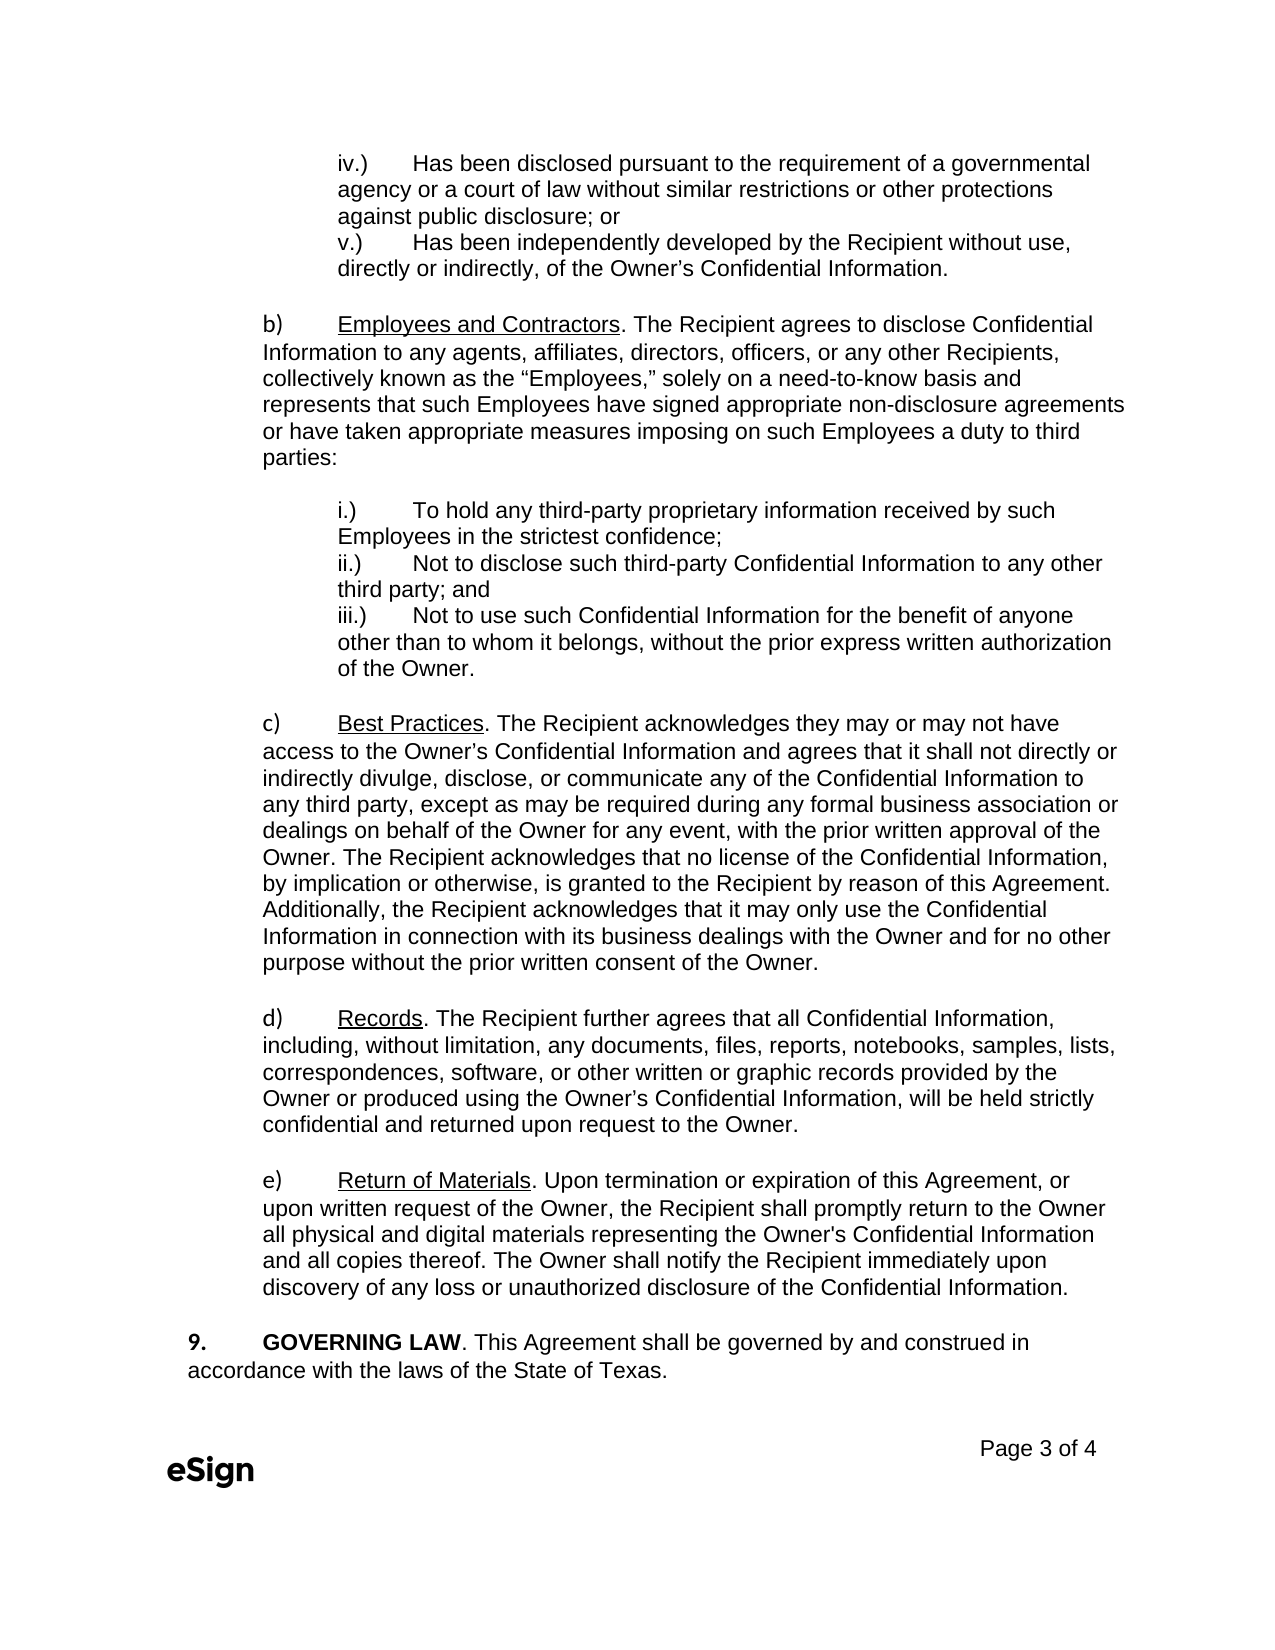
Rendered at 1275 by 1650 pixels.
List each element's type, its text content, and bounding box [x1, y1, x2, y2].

list Not to disclose such third-party Confidential Information to any other third party; and [337, 549, 1125, 602]
list Employees and Contractors. The Recipient agrees to disclose Confidential Information to any agents, affiliates, directors, officers, or any other Recipients, collectively known as the “Employees,” solely on a need-to-know basis and represents that such Employees have signed appropriate non-disclosure agreements or have taken appropriate measures imposing on such Employees a duty to third parties: [262, 308, 1125, 470]
list Records. The Recipient further agrees that all Confidential Information, including, without limitation, any documents, files, reports, notebooks, samples, lists, correspondences, software, or other written or graphic records provided by the Owner or produced using the Owner’s Confidential Information, will be held strictly confidential and returned upon request to the Owner. [262, 1002, 1125, 1138]
list GOVERNING LAW. This Agreement shall be governed by and construed in accordance with the laws of the State of Texas. [187, 1326, 1125, 1383]
list To hold any third-party proprietary information received by such Employees in the strictest confidence; [337, 497, 1125, 549]
list Return of Materials. Upon termination or expiration of this Agreement, or upon written request of the Owner, the Recipient shall promptly return to the Owner all physical and digital materials representing the Owner's Confidential Information and all copies thereof. The Owner shall notify the Recipient immediately upon discovery of any loss or unauthorized disclosure of the Confidential Information. [262, 1164, 1125, 1300]
list Has been independently developed by the Recipient without use, directly or indirectly, of the Owner’s Confidential Information. [337, 229, 1125, 282]
list Not to use such Confidential Information for the benefit of anyone other than to whom it belongs, without the prior express written authorization of the Owner. [337, 602, 1125, 681]
list Has been disclosed pursuant to the requirement of a governmental agency or a court of law without similar restrictions or other protections against public disclosure; or [337, 150, 1125, 229]
list Best Practices. The Recipient acknowledges they may or may not have access to the Owner’s Confidential Information and agrees that it shall not directly or indirectly divulge, disclose, or communicate any of the Confidential Information to any third party, except as may be required during any formal business association or dealings on behalf of the Owner for any event, with the prior written approval of the Owner. The Recipient acknowledges that no license of the Confidential Information, by implication or otherwise, is granted to the Recipient by reason of this Agreement. Additionally, the Recipient acknowledges that it may only use the Confidential Information in connection with its business dealings with the Owner and for no other purpose without the prior written consent of the Owner. [262, 708, 1125, 975]
